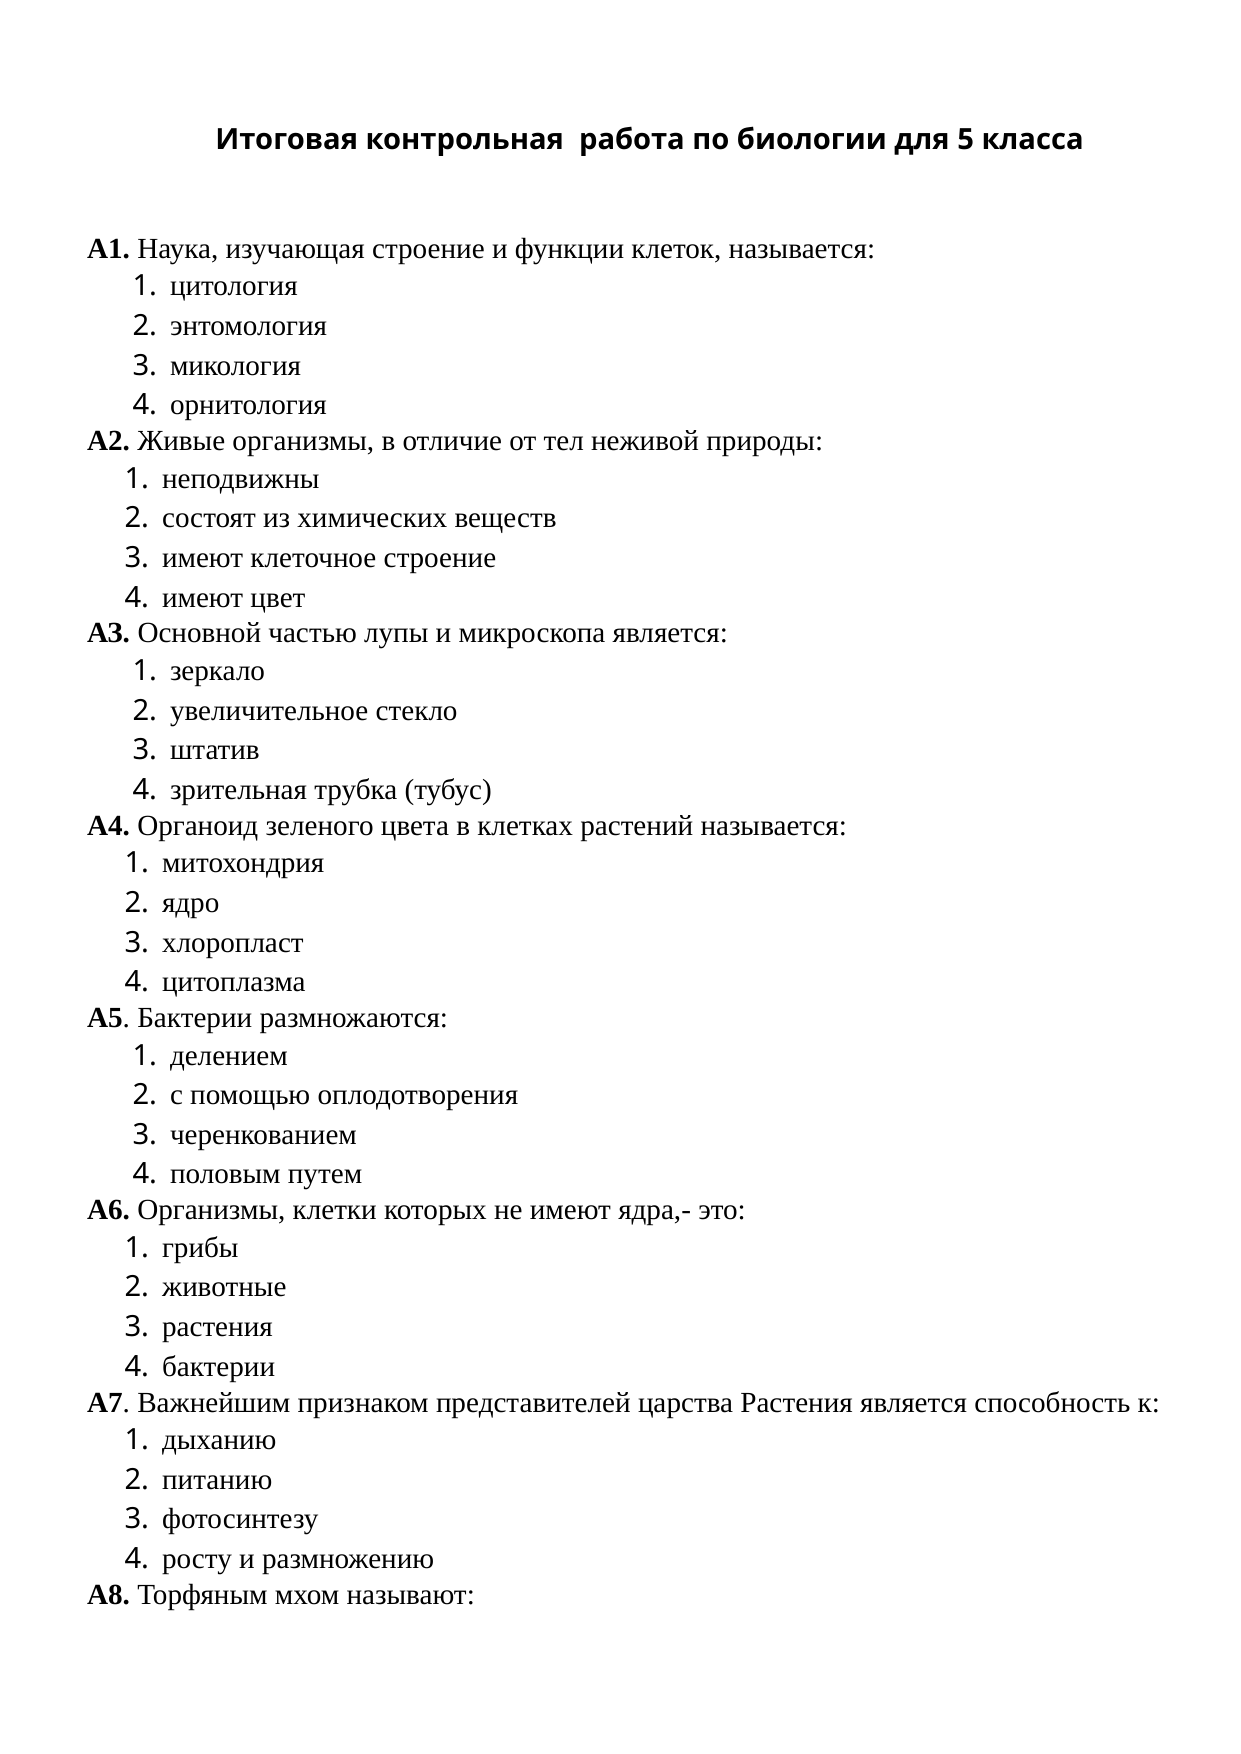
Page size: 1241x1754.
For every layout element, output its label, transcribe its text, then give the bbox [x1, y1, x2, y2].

list неподвижны [124, 457, 1179, 497]
list состоят из химических веществ [124, 497, 1179, 536]
text А8. Торфяным мхом называют: [87, 1577, 1181, 1611]
list зрительная трубка (тубус) [132, 768, 1179, 808]
list ядро [124, 881, 1179, 921]
text А2. Живые организмы, в отличие от тел неживой природы: [87, 423, 1179, 457]
list делением [132, 1034, 1179, 1073]
list цитология [132, 264, 1179, 304]
list фотосинтезу [124, 1498, 1179, 1537]
list митохондрия [124, 841, 1179, 881]
list питанию [124, 1458, 1179, 1498]
text А4. Органоид зеленого цвета в клетках растений называется: [87, 808, 1179, 841]
text А1. Наука, изучающая строение и функции клеток, называется: [87, 231, 1179, 264]
list черенкованием [132, 1113, 1179, 1153]
text Итоговая контрольная работа по биологии для 5 класса [118, 118, 1181, 158]
list энтомология [132, 304, 1179, 344]
list штатив [132, 728, 1179, 768]
list имеют клеточное строение [124, 536, 1179, 576]
list микология [132, 344, 1179, 384]
list дыханию [124, 1418, 1179, 1458]
list хлоропласт [124, 921, 1179, 961]
list увеличительное стекло [132, 689, 1179, 728]
list орнитология [132, 384, 1179, 423]
list растения [124, 1305, 1181, 1345]
list половым путем [132, 1153, 1179, 1192]
list бактерии [124, 1345, 1181, 1385]
list зеркало [132, 649, 1179, 689]
text А5. Бактерии размножаются: [87, 1000, 1179, 1034]
list животные [124, 1266, 1181, 1305]
list росту и размножению [124, 1537, 1179, 1577]
text АЗ. Основной частью лупы и микроскопа является: [87, 616, 1179, 649]
text А6. Организмы, клетки которых не имеют ядра,- это: [87, 1192, 1181, 1226]
list грибы [124, 1226, 1181, 1266]
list цитоплазма [124, 961, 1179, 1000]
text А7. Важнейшим признаком представителей царства Растения является способность к: [87, 1385, 1179, 1418]
list с помощью оплодотворения [132, 1073, 1179, 1113]
list имеют цвет [124, 576, 1179, 616]
